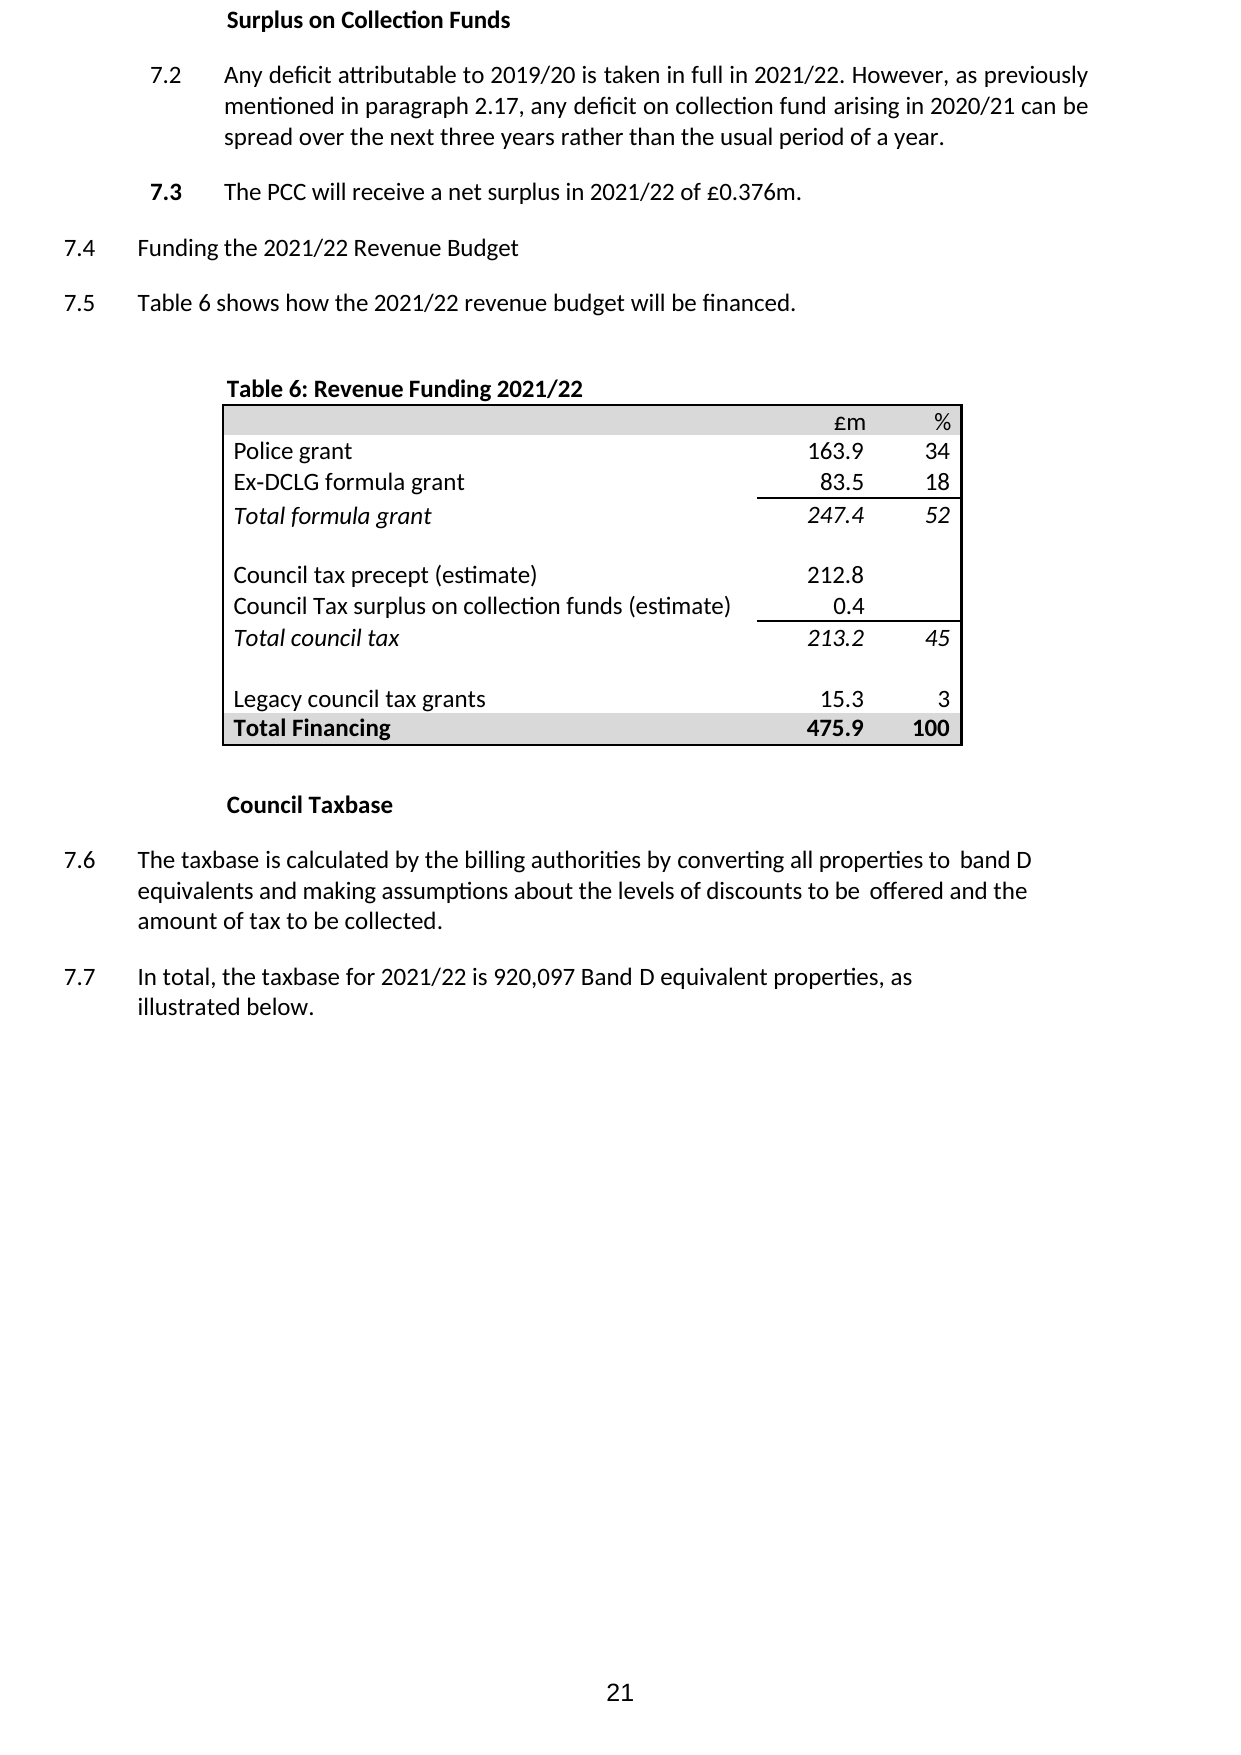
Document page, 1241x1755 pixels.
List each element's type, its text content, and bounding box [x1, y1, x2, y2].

table_cell 247.4 52 [757, 499, 960, 546]
table_cell Total formula grant [224, 497, 757, 546]
table_cell 163.9 34 [757, 435, 960, 468]
text Table 6: Revenue Funding 2021/22 [227, 373, 1099, 404]
table_cell 475.9 [757, 713, 888, 744]
table_cell Legacy council tax grants [224, 669, 757, 712]
table_cell Council Tax surplus on collection funds (estimate) [224, 592, 757, 620]
table_cell Police grant [224, 435, 757, 468]
table_cell 100 [888, 713, 960, 744]
list Any deficit attributable to 2019/20 is taken in full in 2021/22. However, as previously mentioned in paragraph 2.17, any deficit on collection fund arising in 2020/21 can be spread over the next three years rather than the usual period of a year. [150, 59, 1088, 151]
table_header £m % [224, 406, 960, 435]
table_cell Total council tax [224, 620, 757, 669]
list Table 6 shows how the 2021/22 revenue budget will be financed. [64, 287, 1099, 318]
table_cell 0.4 [757, 592, 960, 620]
text 7.3 The PCC will receive a net surplus in 2021/22 of £0.376m. [150, 176, 1087, 207]
text Council Taxbase [227, 789, 1099, 819]
text Surplus on Collection Funds [227, 4, 1099, 34]
list Funding the 2021/22 Revenue Budget [64, 232, 1099, 262]
list The taxbase is calculated by the billing authorities by converting all properties to band D equivalents and making assumptions about the levels of discounts to be offered and the amount of tax to be collected. [64, 844, 1041, 936]
table_cell 213.2 45 15.3 3 [757, 622, 960, 712]
table_cell 83.5 18 [757, 468, 960, 497]
table_cell Ex‐DCLG formula grant [224, 468, 757, 497]
table_cell 212.8 [757, 546, 960, 592]
list In total, the taxbase for 2021/22 is 920,097 Band D equivalent properties, as illustrated below. [64, 961, 999, 1022]
table_cell Total Financing [224, 713, 757, 744]
table_cell Council tax precept (estimate) [224, 546, 757, 592]
